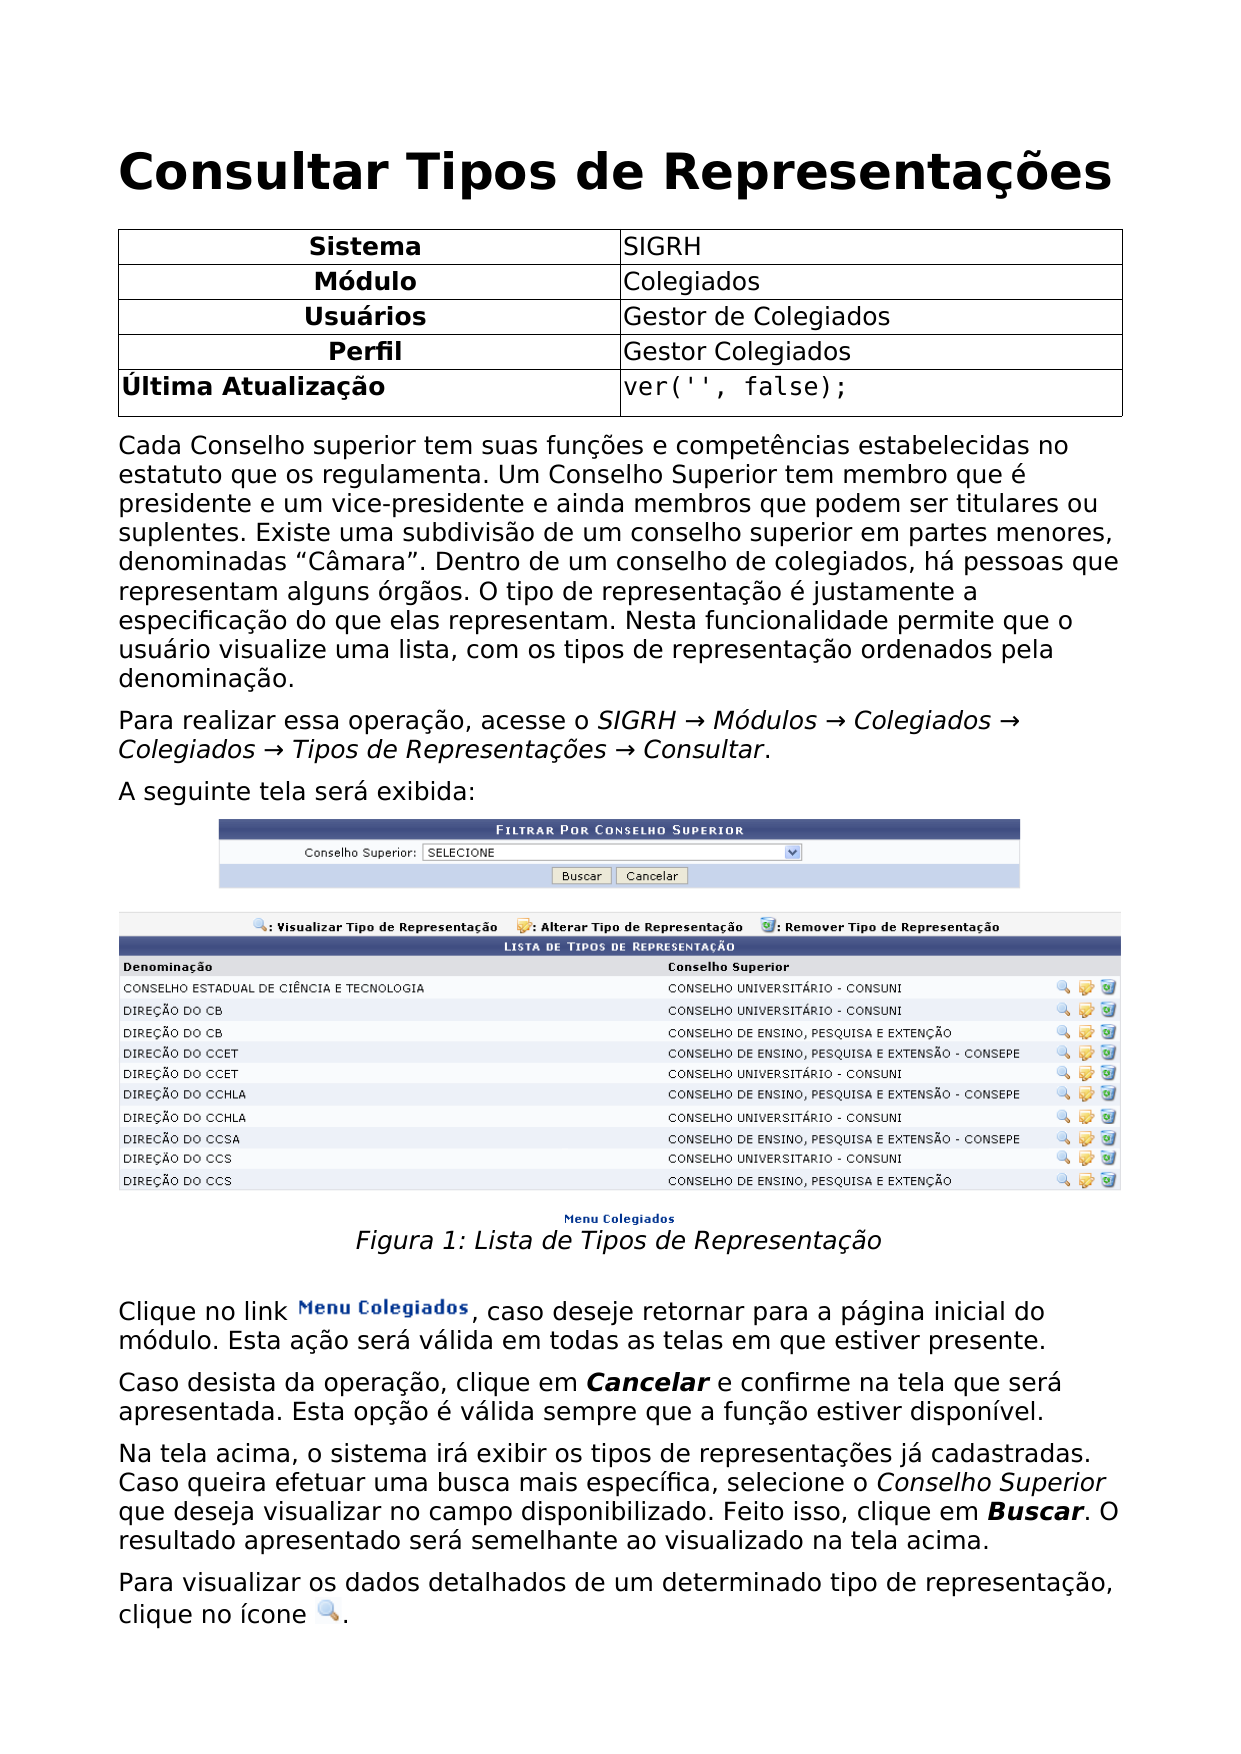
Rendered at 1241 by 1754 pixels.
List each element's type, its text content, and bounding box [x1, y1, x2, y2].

table_cell Gestor de Colegiados [621, 300, 1122, 334]
picture [118, 818, 1123, 1227]
table_cell Módulo [119, 265, 620, 299]
text Na tela acima, o sistema irá exibir os tipos de representações já cadastradas. Caso queira efetuar uma busca mais específica, selecione o Conselho Superior que deseja visualizar no campo disponibilizado. Feito isso, clique em Buscar. O resultado apresentado será semelhante ao visualizado na tela acima. [118, 1439, 1122, 1556]
text Caso desista da operação, clique em Cancelar e confirme na tela que será apresentada. Esta opção é válida sempre que a função estiver disponível. [118, 1368, 1122, 1426]
table_cell Colegiados [621, 265, 1122, 299]
picture [315, 1597, 342, 1624]
table_cell Usuários [119, 300, 620, 334]
table_cell Gestor Colegiados [621, 335, 1122, 369]
table_header SIGRH [621, 230, 1122, 264]
text Para visualizar os dados detalhados de um determinado tipo de representação, clique no ícone . [118, 1568, 1122, 1630]
text Cada Conselho superior tem suas funções e competências estabelecidas no estatuto que os regulamenta. Um Conselho Superior tem membro que é presidente e um vice-presidente e ainda membros que podem ser titulares ou suplentes. Existe uma subdivisão de um conselho superior em partes menores, denominadas “Câmara”. Dentro de um conselho de colegiados, há pessoas que representam alguns órgãos. O tipo de representação é justamente a especificação do que elas representam. Nesta funcionalidade permite que o usuário visualize uma lista, com os tipos de representação ordenados pela denominação. [118, 431, 1122, 693]
table_cell Última Atualização [119, 370, 620, 416]
text A seguinte tela será exibida: [118, 777, 1122, 806]
text Para realizar essa operação, acesse o SIGRH → Módulos → Colegiados → Colegiados → Tipos de Representações → Consultar. [118, 706, 1122, 764]
table_header Sistema [119, 230, 620, 264]
subtitle Consultar Tipos de Representações [118, 143, 1122, 201]
table_cell ver('', false); [621, 370, 1122, 416]
table_cell Perfil [119, 335, 620, 369]
text Clique no link , caso deseje retornar para a página inicial do módulo. Esta ação será válida em todas as telas em que estiver presente. [118, 1297, 1122, 1356]
text Figura 1: Lista de Tipos de Representação [118, 1227, 1122, 1255]
picture [295, 1297, 471, 1321]
